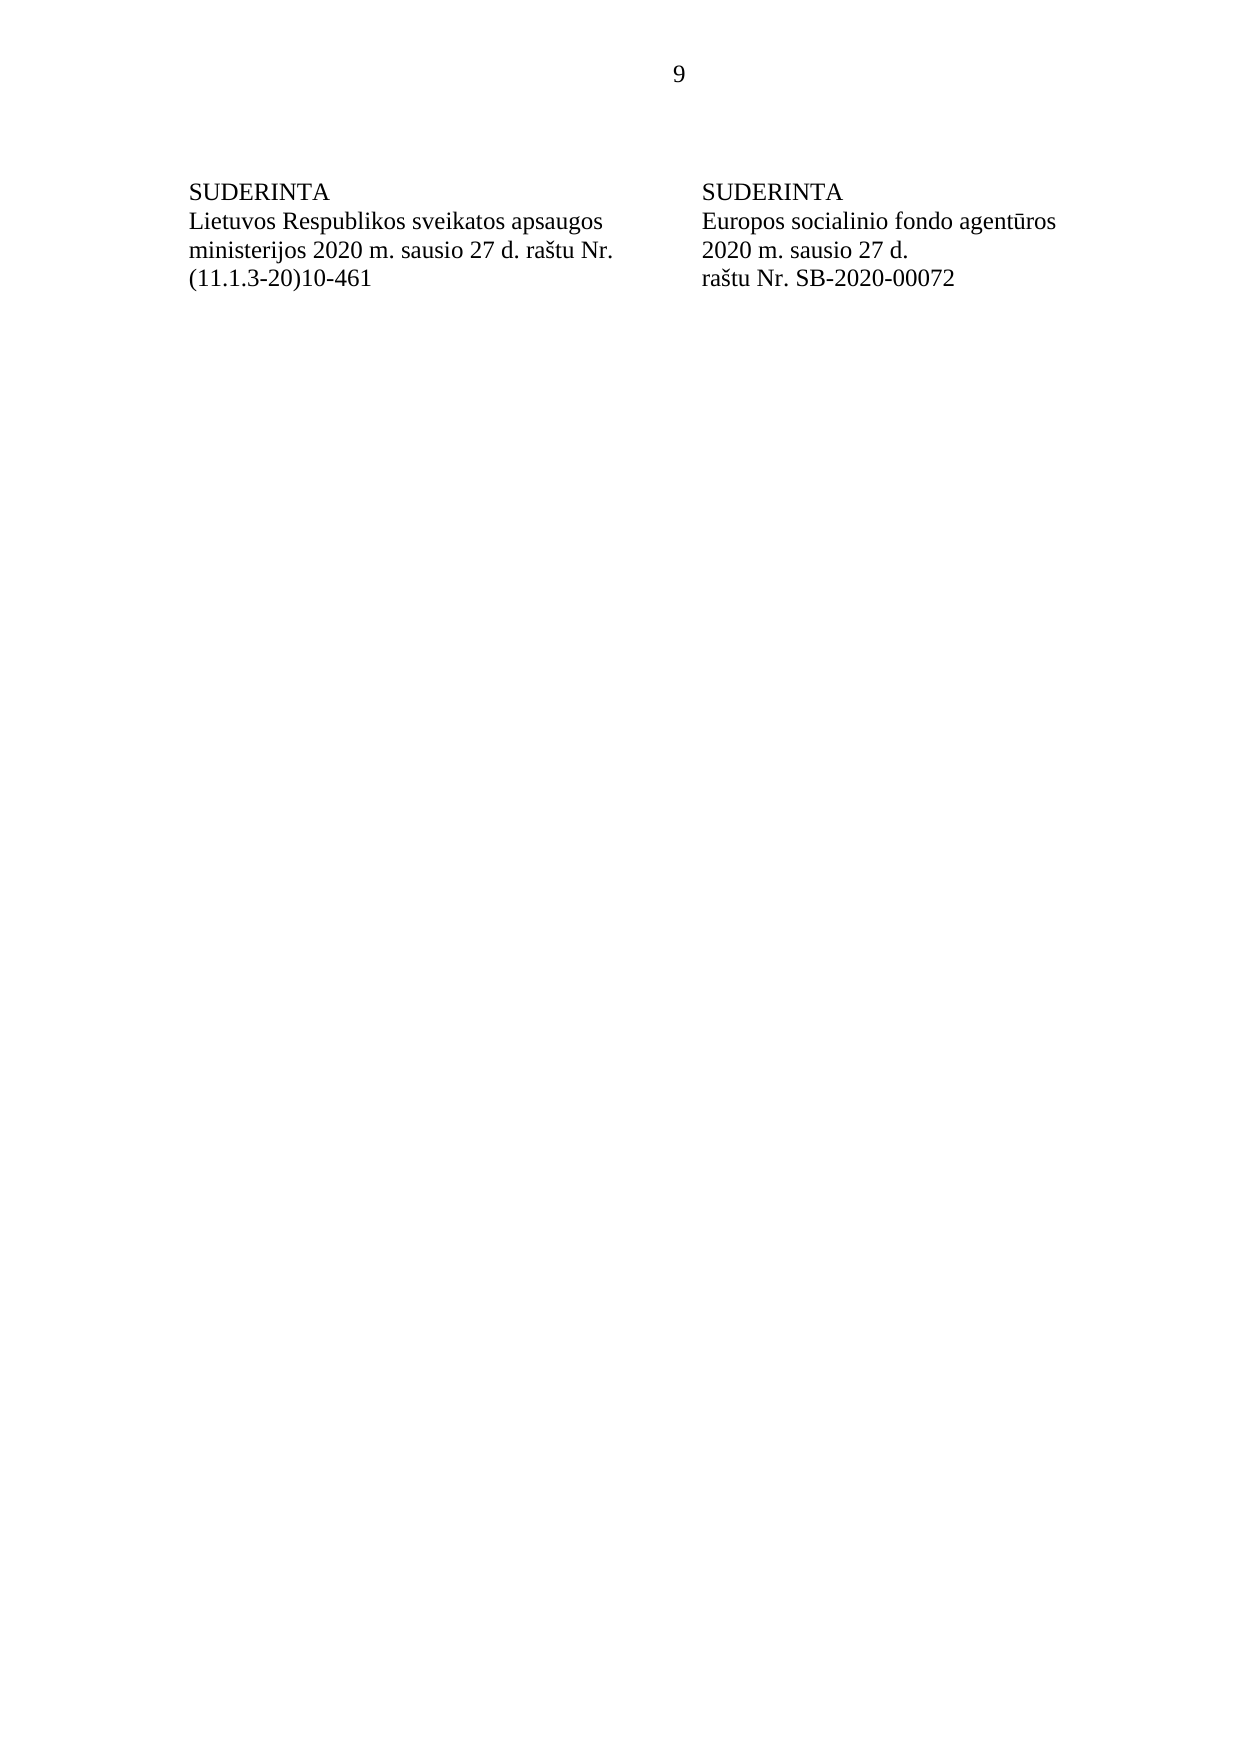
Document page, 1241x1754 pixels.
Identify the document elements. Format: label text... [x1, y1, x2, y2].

table_header SUDERINTA Europos socialinio fondo agentūros 2020 m. sausio 27 d. raštu Nr. SB-2020-00072 [690, 177, 1204, 321]
table_header SUDERINTA Lietuvos Respublikos sveikatos apsaugos ministerijos 2020 m. sausio 27 d. raštu Nr. (11.1.3-20)10-461 [177, 177, 690, 321]
